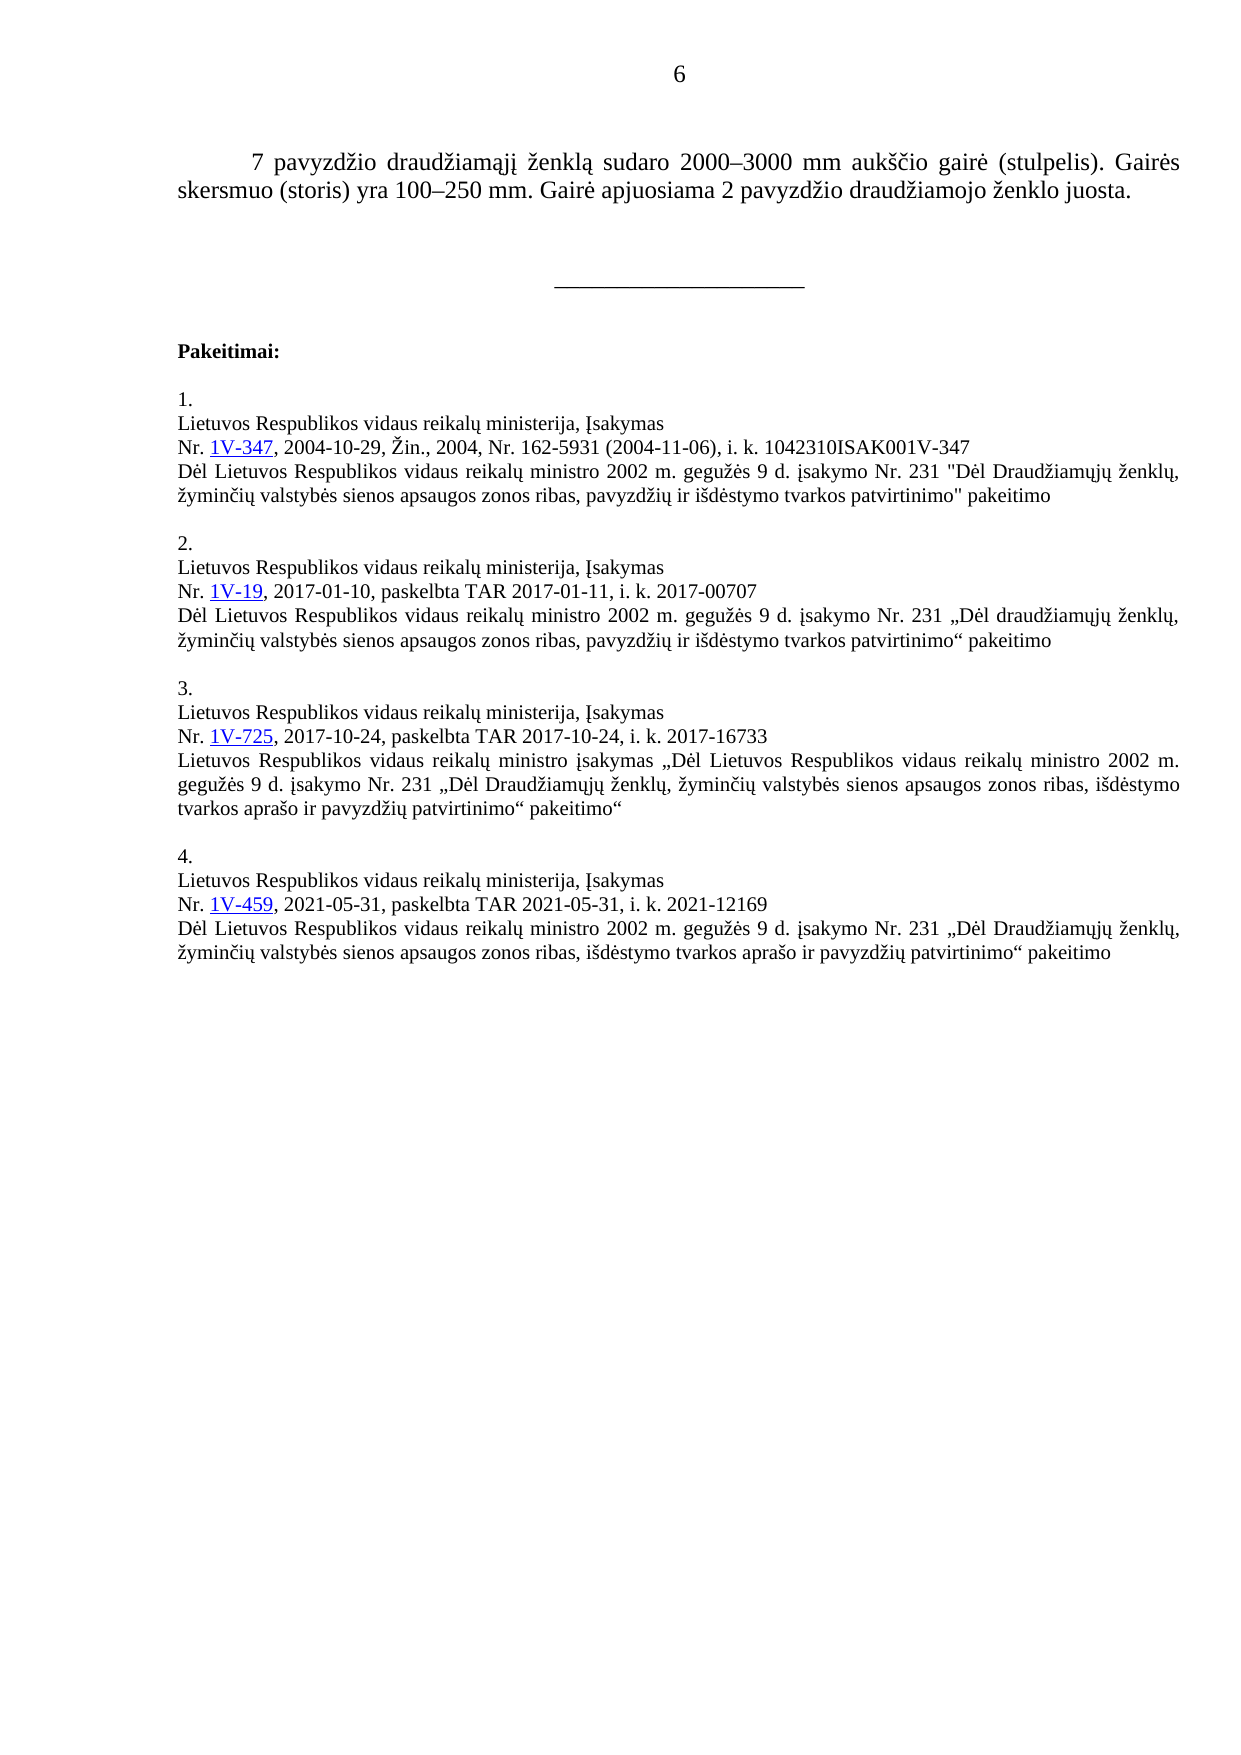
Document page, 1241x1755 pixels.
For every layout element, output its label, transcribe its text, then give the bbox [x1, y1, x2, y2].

text Nr. 1V-725, 2017-10-24, paskelbta TAR 2017-10-24, i. k. 2017-16733 [177, 724, 1181, 748]
text Dėl Lietuvos Respublikos vidaus reikalų ministro 2002 m. gegužės 9 d. įsakymo Nr. 231 „Dėl Draudžiamųjų ženklų, žyminčių valstybės sienos apsaugos zonos ribas, išdėstymo tvarkos aprašo ir pavyzdžių patvirtinimo“ pakeitimo [177, 916, 1181, 964]
text Nr. 1V-347, 2004-10-29, Žin., 2004, Nr. 162-5931 (2004-11-06), i. k. 1042310ISAK001V-347 [177, 435, 1181, 459]
text Lietuvos Respublikos vidaus reikalų ministro įsakymas „Dėl Lietuvos Respublikos vidaus reikalų ministro 2002 m. gegužės 9 d. įsakymo Nr. 231 „Dėl Draudžiamųjų ženklų, žyminčių valstybės sienos apsaugos zonos ribas, išdėstymo tvarkos aprašo ir pavyzdžių patvirtinimo“ pakeitimo“ [177, 748, 1181, 820]
text Lietuvos Respublikos vidaus reikalų ministerija, Įsakymas [177, 700, 1181, 724]
text Dėl Lietuvos Respublikos vidaus reikalų ministro 2002 m. gegužės 9 d. įsakymo Nr. 231 „Dėl draudžiamųjų ženklų, žyminčių valstybės sienos apsaugos zonos ribas, pavyzdžių ir išdėstymo tvarkos patvirtinimo“ pakeitimo [177, 603, 1181, 652]
text Dėl Lietuvos Respublikos vidaus reikalų ministro 2002 m. gegužės 9 d. įsakymo Nr. 231 "Dėl Draudžiamųjų ženklų, žyminčių valstybės sienos apsaugos zonos ribas, pavyzdžių ir išdėstymo tvarkos patvirtinimo" pakeitimo [177, 459, 1181, 507]
text Nr. 1V-19, 2017-01-10, paskelbta TAR 2017-01-11, i. k. 2017-00707 [177, 579, 1181, 603]
text Lietuvos Respublikos vidaus reikalų ministerija, Įsakymas [177, 411, 1181, 435]
text 2. [177, 531, 1181, 555]
text Lietuvos Respublikos vidaus reikalų ministerija, Įsakymas [177, 555, 1181, 579]
text ____________________ [177, 262, 1181, 291]
text 7 pavyzdžio draudžiamąjį ženklą sudaro 2000–3000 mm aukščio gairė (stulpelis). Gairės skersmuo (storis) yra 100–250 mm. Gairė apjuosiama 2 pavyzdžio draudžiamojo ženklo juosta. [177, 147, 1181, 204]
text Pakeitimai: [177, 339, 1181, 363]
text 1. [177, 387, 1181, 411]
text Lietuvos Respublikos vidaus reikalų ministerija, Įsakymas [177, 868, 1181, 892]
text Nr. 1V-459, 2021-05-31, paskelbta TAR 2021-05-31, i. k. 2021-12169 [177, 892, 1181, 916]
text 4. [177, 844, 1181, 868]
text 3. [177, 676, 1181, 700]
